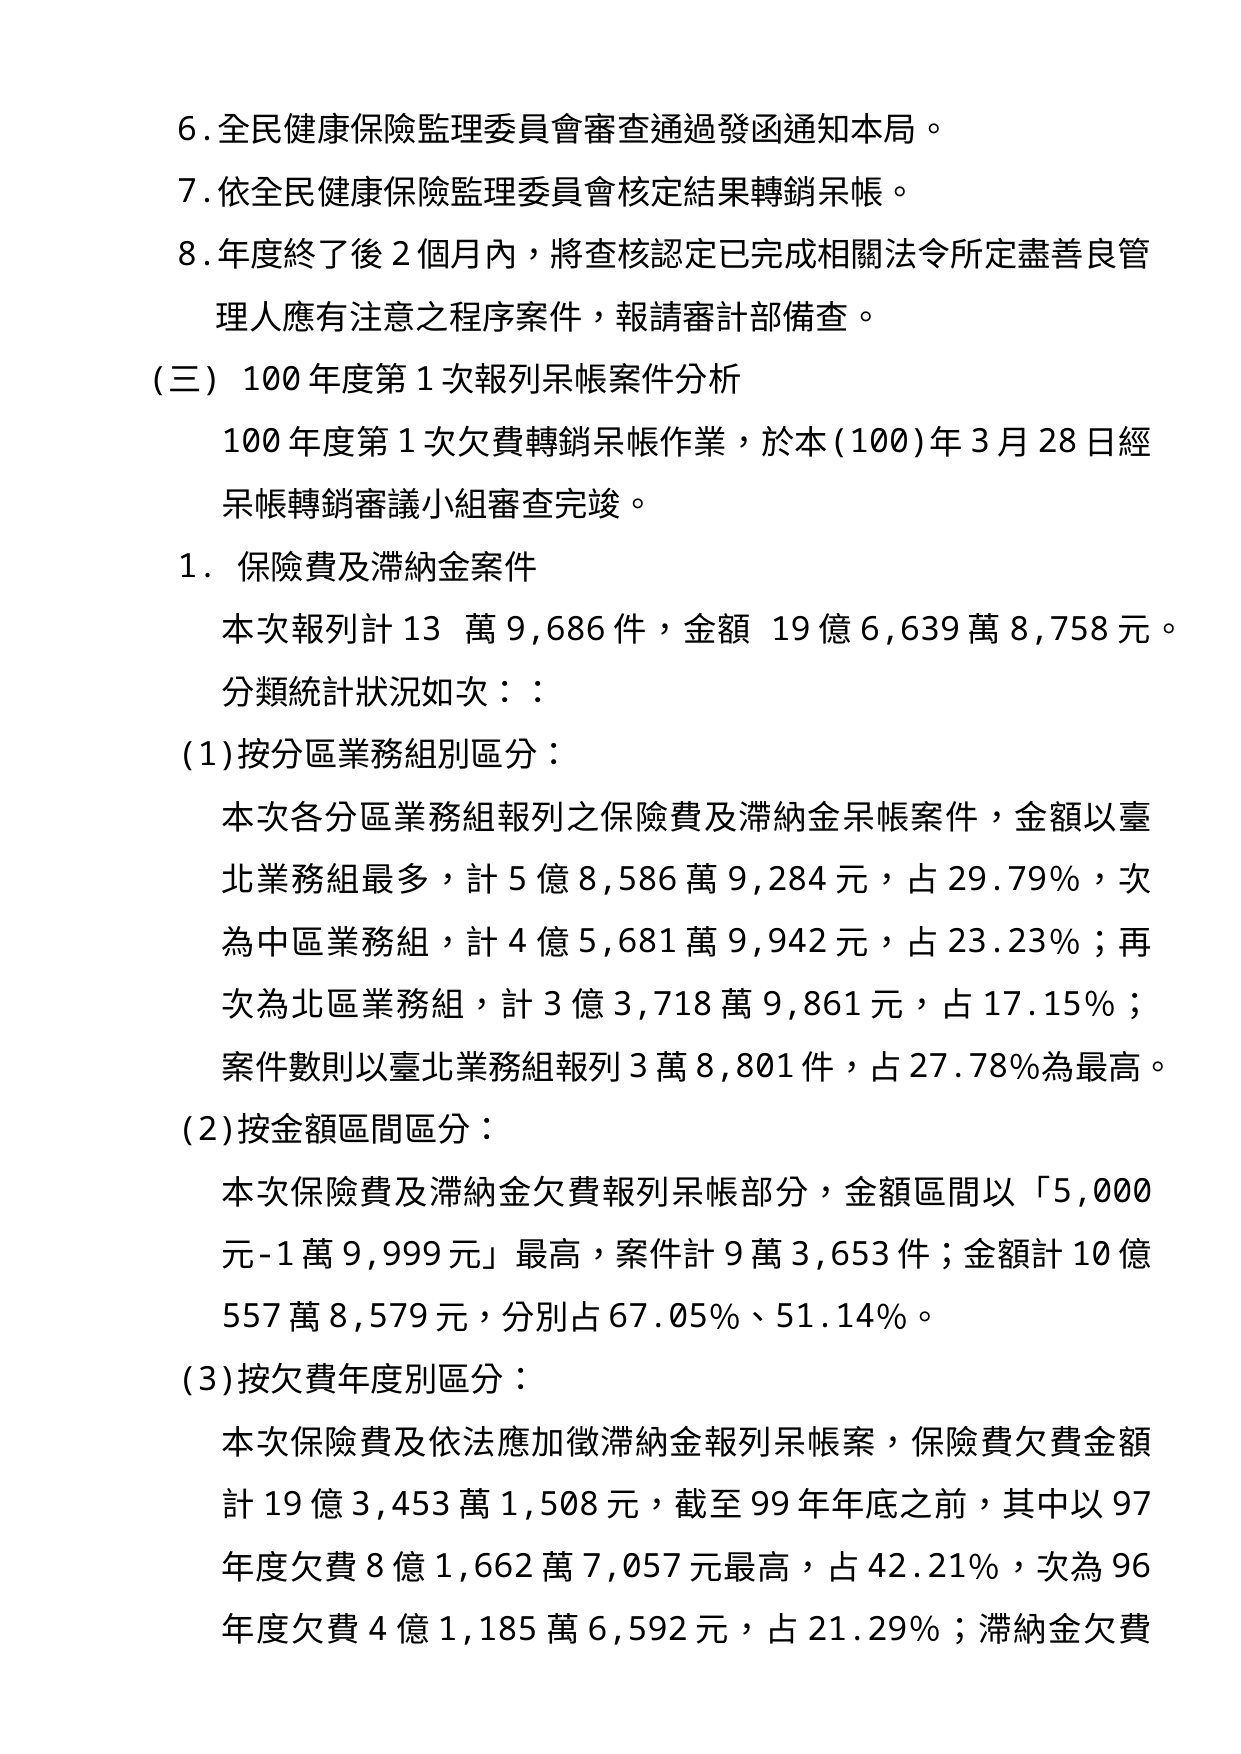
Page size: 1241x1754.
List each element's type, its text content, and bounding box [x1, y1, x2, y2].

text (三) 100年度第1次報列呆帳案件分析 [148, 335, 1152, 398]
text (3)按欠費年度別區分： [177, 1335, 1152, 1398]
text (2)按金額區間區分： [177, 1085, 1152, 1148]
text 100年度第1次欠費轉銷呆帳作業，於本(100)年3月28日經呆帳轉銷審議小組審查完竣。 [221, 398, 1152, 523]
text 6.全民健康保險監理委員會審查通過發函通知本局。 [177, 85, 1152, 148]
text 1. 保險費及滯納金案件 [177, 523, 1152, 585]
text 7.依全民健康保險監理委員會核定結果轉銷呆帳。 [177, 148, 1152, 210]
text 8.年度終了後2個月內，將查核認定已完成相關法令所定盡善良管理人應有注意之程序案件，報請審計部備查。 [177, 210, 1152, 335]
text 本次保險費及滯納金欠費報列呆帳部分，金額區間以「5,000元-1萬9,999元」最高，案件計9萬3,653件；金額計10億557萬8,579元，分別占67.05％、51.14％。 [221, 1148, 1152, 1335]
text 本次保險費及依法應加徵滯納金報列呆帳案，保險費欠費金額計19億3,453萬1,508元，截至99年年底之前，其中以97年度欠費8億1,662萬7,057元最高，占42.21％，次為96年度欠費4億1,185萬6,592元，占21.29％；滯納金欠費 [221, 1398, 1152, 1648]
text 本次各分區業務組報列之保險費及滯納金呆帳案件，金額以臺北業務組最多，計5億8,586萬9,284元，占29.79％，次為中區業務組，計4億5,681萬9,942元，占23.23％；再次為北區業務組，計3億3,718萬9,861元，占17.15％；案件數則以臺北業務組報列3萬8,801件，占27.78％為最高。 [221, 773, 1152, 1085]
text 本次報列計13 萬9,686件，金額 19億6,639萬8,758元。分類統計狀況如次：： [221, 585, 1152, 710]
text (1)按分區業務組別區分： [177, 710, 1152, 773]
